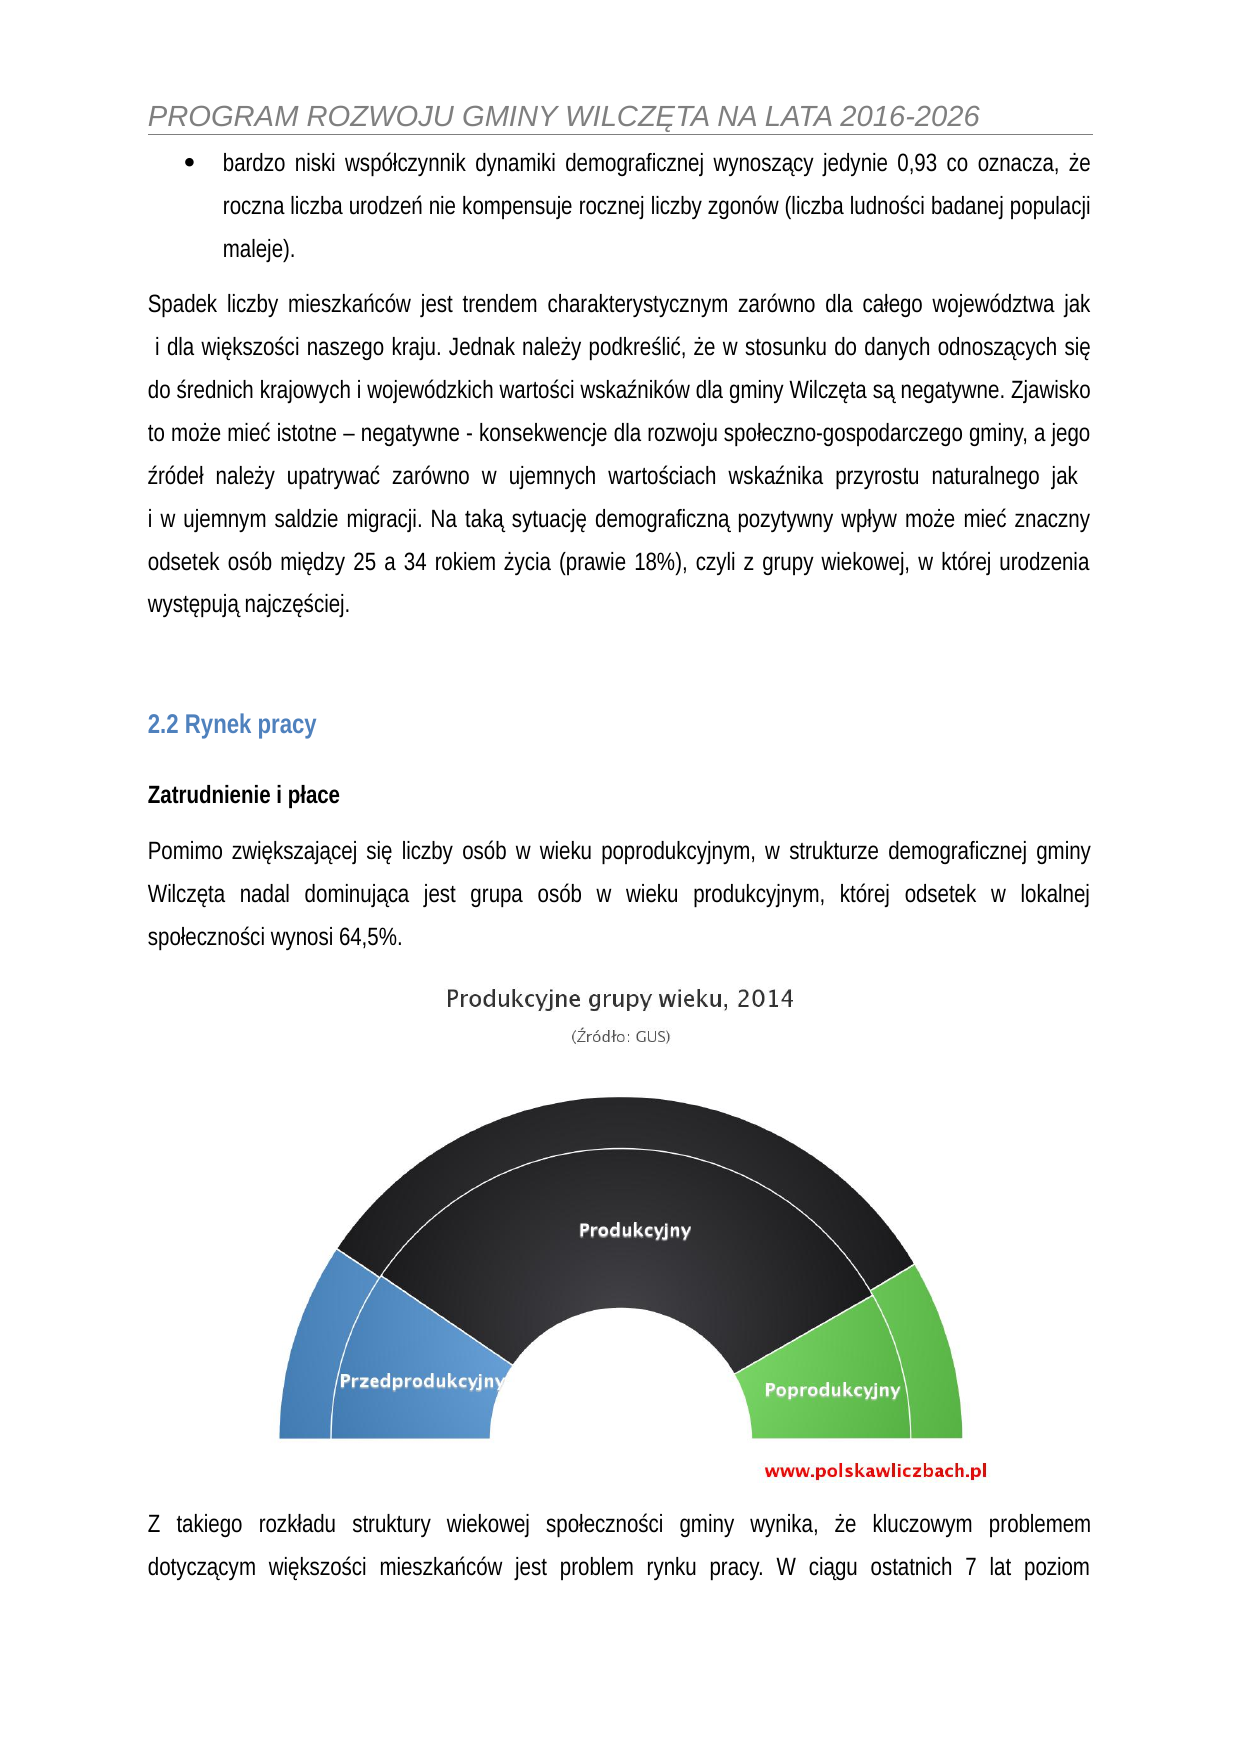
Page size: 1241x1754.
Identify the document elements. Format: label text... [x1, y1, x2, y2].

subtitle 2.2 Rynek pracy [148, 709, 1093, 740]
text Zatrudnienie i płace [148, 780, 1093, 809]
picture [241, 976, 999, 1483]
text Spadek liczby mieszkańców jest trendem charakterystycznym zarówno dla całego województwa jak i dla większości naszego kraju. Jednak należy podkreślić, że w stosunku do danych odnoszących się do średnich krajowych i wojewódzkich wartości wskaźników dla gminy Wilczęta są negatywne. Zjawisko to może mieć istotne – negatywne - konsekwencje dla rozwoju społeczno-gospodarczego gminy, a jego źródeł należy upatrywać zarówno w ujemnych wartościach wskaźnika przyrostu naturalnego jak i w ujemnym saldzie migracji. Na taką sytuację demograficzną pozytywny wpływ może mieć znaczny odsetek osób między 25 a 34 rokiem życia (prawie 18%), czyli z grupy wiekowej, w której urodzenia występują najczęściej. [148, 289, 1093, 618]
list bardzo niski współczynnik dynamiki demograficznej wynoszący jedynie 0,93 co oznacza, że roczna liczba urodzeń nie kompensuje rocznej liczby zgonów (liczba ludności badanej populacji maleje). [185, 148, 1093, 262]
text Pomimo zwiększającej się liczby osób w wieku poprodukcyjnym, w strukturze demograficznej gminy Wilczęta nadal dominująca jest grupa osób w wieku produkcyjnym, której odsetek w lokalnej społeczności wynosi 64,5%. [148, 836, 1093, 950]
text Z takiego rozkładu struktury wiekowej społeczności gminy wynika, że kluczowym problemem dotyczącym większości mieszkańców jest problem rynku pracy. W ciągu ostatnich 7 lat poziom [148, 1509, 1093, 1581]
